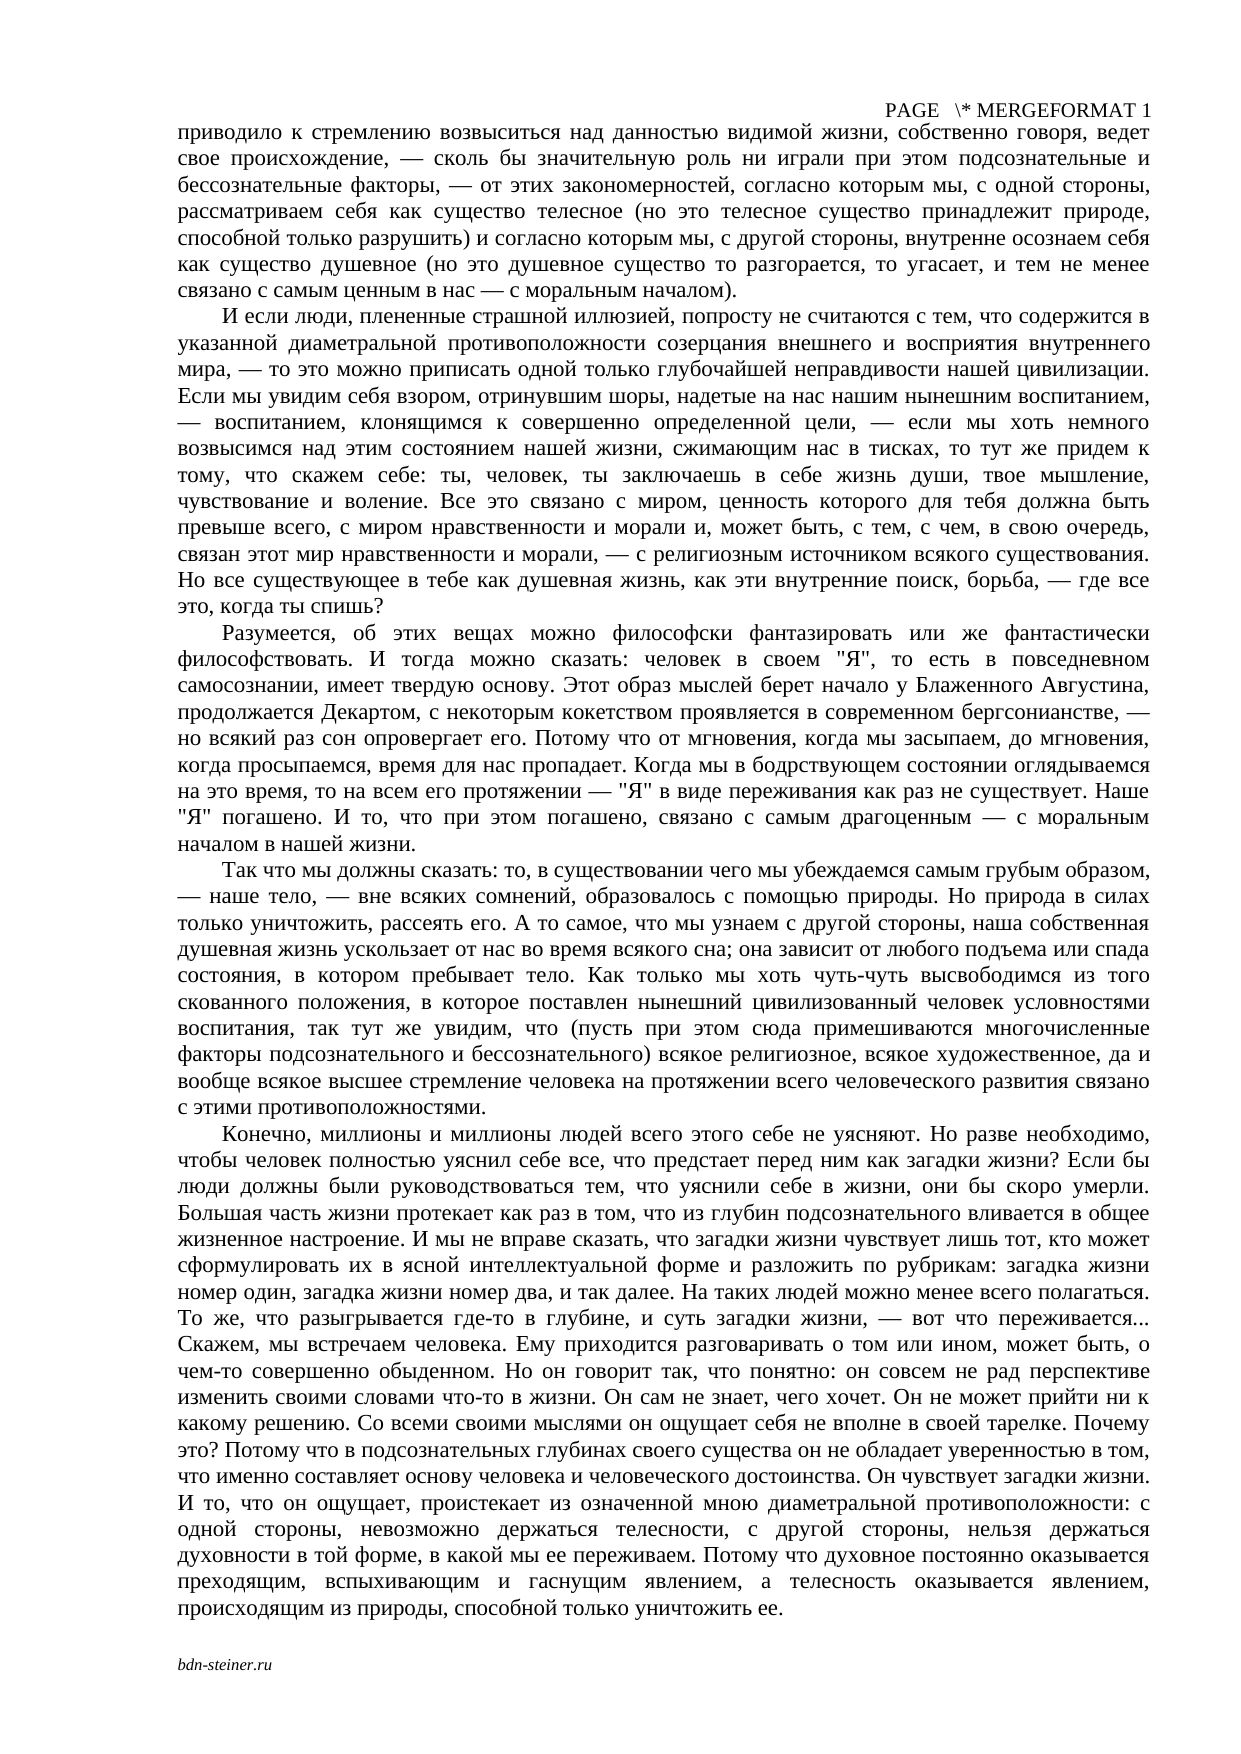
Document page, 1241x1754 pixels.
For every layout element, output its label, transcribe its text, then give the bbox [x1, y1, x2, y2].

text Конечно, миллионы и миллионы людей всего этого себе не уясняют. Но разве необходимо, чтобы человек полностью уяснил себе все, что предстает перед ним как загадки жизни? Если бы люди должны были руководствоваться тем, что уяснили себе в жизни, они бы скоро умерли. Большая часть жизни протекает как раз в том, что из глубин подсознательного вливается в общее жизненное настроение. И мы не вправе сказать, что загадки жизни чувствует лишь тот, кто может сформулировать их в ясной интеллектуальной форме и разложить по рубрикам: загадка жизни номер один, загадка жизни номер два, и так далее. На таких людей можно менее всего полагаться. То же, что разыгрывается где-то в глубине, и суть загадки жизни, — вот что переживается... Скажем, мы встречаем человека. Ему приходится разговаривать о том или ином, может быть, о чем-то совершенно обыденном. Но он говорит так, что понятно: он совсем не рад перспективе изменить своими словами что-то в жизни. Он сам не знает, чего хочет. Он не может прийти ни к какому решению. Со всеми своими мыслями он ощущает себя не вполне в своей тарелке. Почему это? Потому что в подсознательных глубинах своего существа он не обладает уверенностью в том, что именно составляет основу человека и человеческого достоинства. Он чувствует загадки жизни. И то, что он ощущает, проистекает из означенной мною диаметральной противоположности: с одной стороны, невозможно держаться телесности, с другой стороны, нельзя держаться духовности в той форме, в какой мы ее переживаем. Потому что духовное постоянно оказывается преходящим, вспыхивающим и гаснущим явлением, а телесность оказывается явлением, происходящим из природы, способной только уничтожить ее. [177, 1119, 1152, 1620]
text Так что мы должны сказать: то, в существовании чего мы убеждаемся самым грубым образом, — наше тело, — вне всяких сомнений, образовалось с помощью природы. Но природа в силах только уничтожить, рассеять его. А то самое, что мы узнаем с другой стороны, наша собственная душевная жизнь ускользает от нас во время всякого сна; она зависит от любого подъема или спада состояния, в котором пребывает тело. Как только мы хоть чуть-чуть высвободимся из того скованного положения, в которое поставлен нынешний цивилизованный человек условностями воспитания, так тут же увидим, что (пусть при этом сюда примешиваются многочисленные факторы подсознательного и бессознательного) всякое религиозное, всякое художественное, да и вообще всякое высшее стремление человека на протяжении всего человеческого развития связано с этими противоположностями. [177, 856, 1152, 1119]
text Разумеется, об этих вещах можно философски фантазировать или же фантастически философствовать. И тогда можно сказать: человек в своем "Я", то есть в повседневном самосознании, имеет твердую основу. Этот образ мыслей берет начало у Блаженного Августина, продолжается Декартом, с некоторым кокетством проявляется в современном бергсонианстве, — но всякий раз сон опровергает его. Потому что от мгновения, когда мы засыпаем, до мгновения, когда просыпаемся, время для нас пропадает. Когда мы в бодрствующем состоянии оглядываемся на это время, то на всем его протяжении — "Я" в виде переживания как раз не существует. Наше "Я" погашено. И то, что при этом погашено, связано с самым драгоценным — с моральным началом в нашей жизни. [177, 619, 1152, 856]
text И если люди, плененные страшной иллюзией, попросту не считаются с тем, что содержится в указанной диаметральной противоположности созерцания внешнего и восприятия внутреннего мира, — то это можно приписать одной только глубочайшей неправдивости нашей цивилизации. Если мы увидим себя взором, отринувшим шоры, надетые на нас нашим нынешним воспитанием, — воспитанием, клонящимся к совершенно определенной цели, — если мы хоть немного возвысимся над этим состоянием нашей жизни, сжимающим нас в тисках, то тут же придем к тому, что скажем себе: ты, человек, ты заключаешь в себе жизнь души, твое мышление, чувствование и воление. Все это связано с миром, ценность которого для тебя должна быть превыше всего, с миром нравственности и морали и, может быть, с тем, с чем, в свою очередь, связан этот мир нравственности и морали, — с религиозным источником всякого существования. Но все существующее в тебе как душевная жизнь, как эти внутренние поиск, борьба, — где все это, когда ты спишь? [177, 303, 1152, 619]
text приводило к стремлению возвыситься над данностью видимой жизни, собственно говоря, ведет свое происхождение, — сколь бы значительную роль ни играли при этом подсознательные и бессознательные факторы, — от этих закономерностей, согласно которым мы, с одной стороны, рассматриваем себя как существо телесное (но это телесное существо принадлежит природе, способной только разрушить) и согласно которым мы, с другой стороны, внутренне осознаем себя как существо душевное (но это душевное существо то разгорается, то угасает, и тем не менее связано с самым ценным в нас — с моральным началом). [177, 118, 1152, 303]
